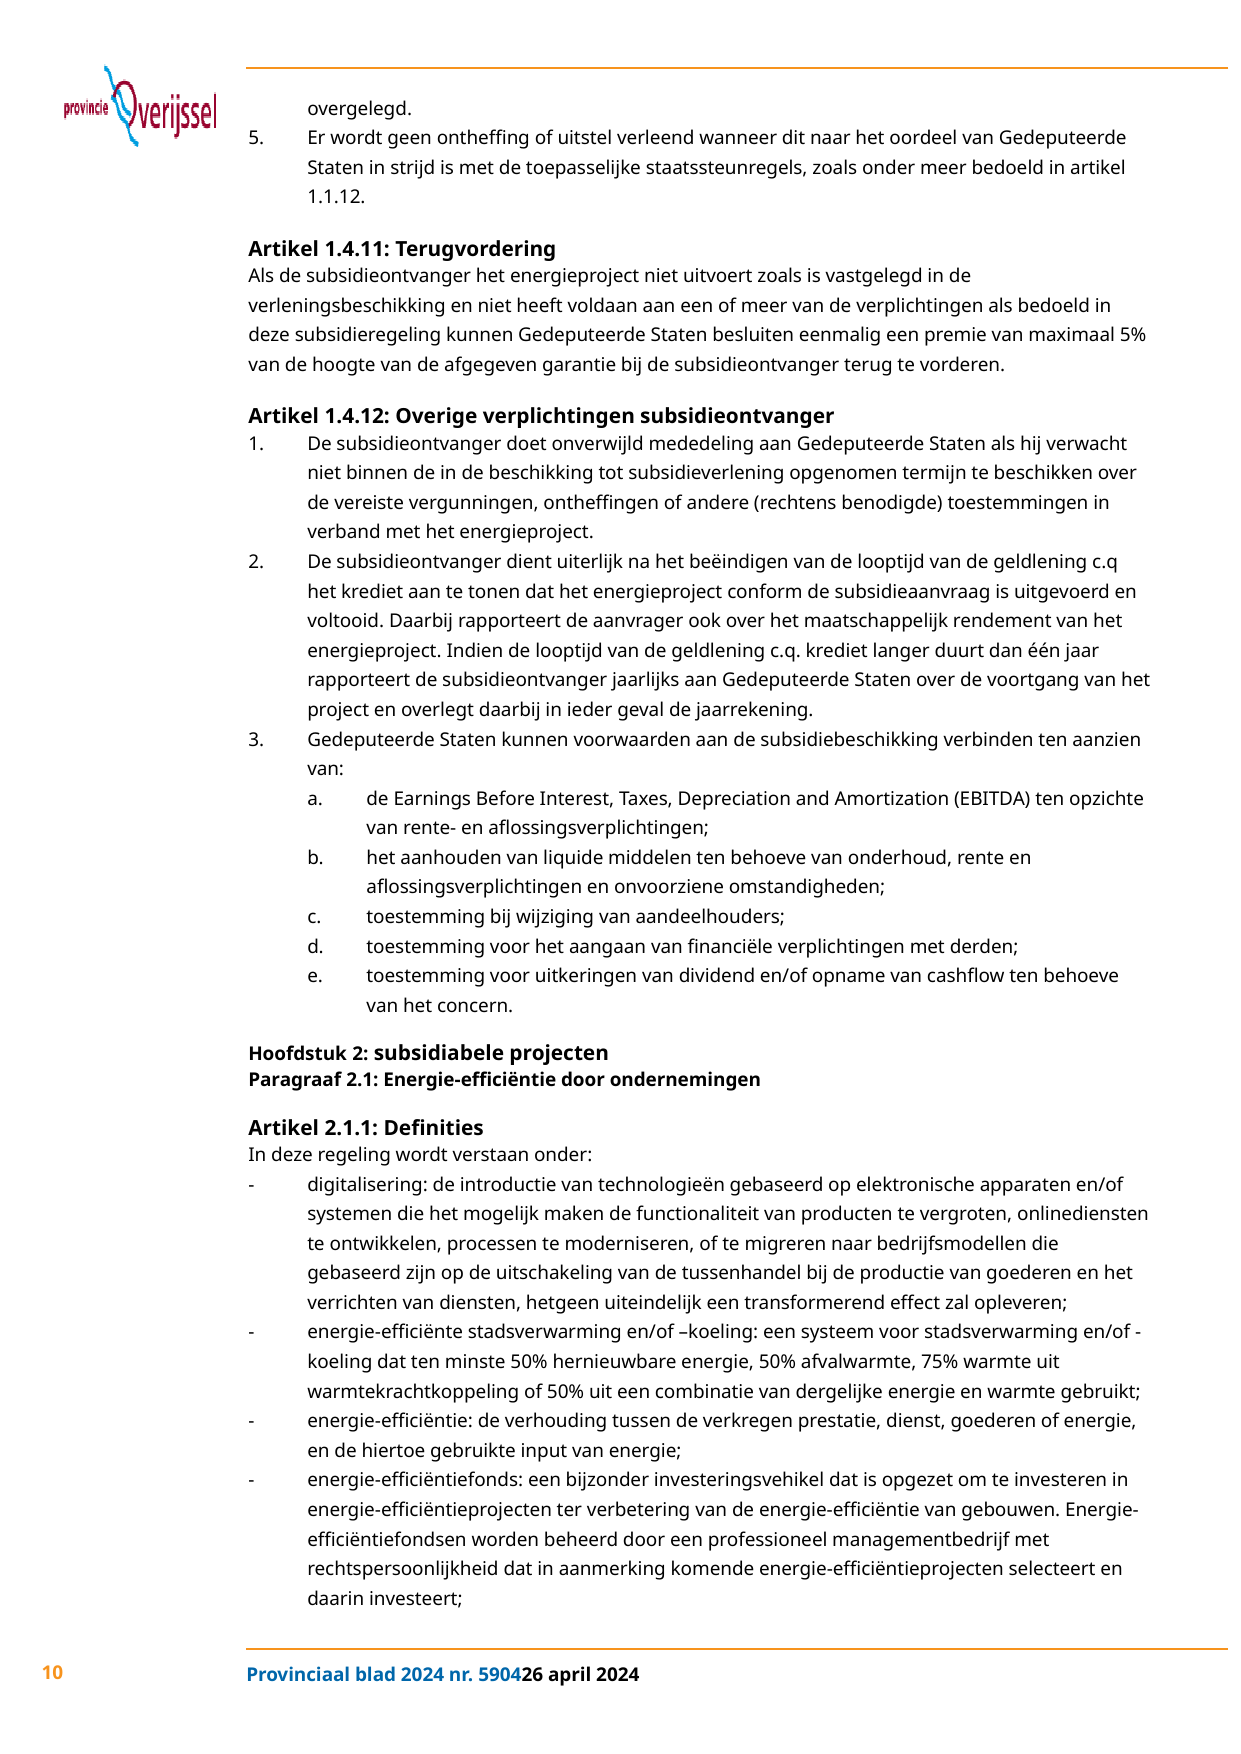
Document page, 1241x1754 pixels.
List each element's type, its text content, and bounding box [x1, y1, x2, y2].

list energie-efficiëntie: de verhouding tussen de verkregen prestatie, dienst, goederen of energie, en de hiertoe gebruikte input van energie; [248, 1407, 1152, 1463]
list energie-efficiëntiefonds: een bijzonder investeringsvehikel dat is opgezet om te investeren in energie-efficiëntieprojecten ter verbetering van de energie-efficiëntie van gebouwen. Energie-efficiëntiefondsen worden beheerd door een professioneel managementbedrijf met rechtspersoonlijkheid dat in aanmerking komende energie-efficiëntieprojecten selecteert en daarin investeert; [248, 1467, 1152, 1611]
list energie-efficiënte stadsverwarming en/of –koeling: een systeem voor stadsverwarming en/of -koeling dat ten minste 50% hernieuwbare energie, 50% afvalwarmte, 75% warmte uit warmtekrachtkoppeling of 50% uit een combinatie van dergelijke energie en warmte gebruikt; [248, 1319, 1152, 1403]
text Hoofdstuk 2: subsidiabele projecten [248, 1038, 1152, 1066]
text In deze regeling wordt verstaan onder: [248, 1141, 1152, 1167]
text Paragraaf 2.1: Energie-efficiëntie door ondernemingen [248, 1066, 1152, 1092]
list toestemming voor het aangaan van financiële verplichtingen met derden; [307, 933, 1152, 959]
picture [41, 47, 231, 172]
text Artikel 2.1.1: Definities [248, 1113, 1152, 1141]
list het aanhouden van liquide middelen ten behoeve van onderhoud, rente en aflossingsverplichtingen en onvoorziene omstandigheden; [307, 844, 1152, 899]
list Er wordt geen ontheffing of uitstel verleend wanneer dit naar het oordeel van Gedeputeerde Staten in strijd is met de toepasselijke staatssteunregels, zoals onder meer bedoeld in artikel 1.1.12. [248, 124, 1152, 209]
list toestemming voor uitkeringen van dividend en/of opname van cashflow ten behoeve van het concern. [307, 962, 1152, 1018]
text Artikel 1.4.11: Terugvordering [248, 234, 1152, 262]
text Artikel 1.4.12: Overige verplichtingen subsidieontvanger [248, 402, 1152, 430]
list De subsidieontvanger dient uiterlijk na het beëindigen van de looptijd van de geldlening c.q het krediet aan te tonen dat het energieproject conform de subsidieaanvraag is uitgevoerd en voltooid. Daarbij rapporteert de aanvrager ook over het maatschappelijk rendement van het energieproject. Indien de looptijd van de geldlening c.q. krediet langer duurt dan één jaar rapporteert de subsidieontvanger jaarlijks aan Gedeputeerde Staten over de voortgang van het project en overlegt daarbij in ieder geval de jaarrekening. [248, 548, 1152, 722]
list de Earnings Before Interest, Taxes, Depreciation and Amortization (EBITDA) ten opzichte van rente- en aflossingsverplichtingen; [307, 785, 1152, 840]
list overgelegd. [248, 95, 1152, 121]
list toestemming bij wijziging van aandeelhouders; [307, 903, 1152, 929]
text Als de subsidieontvanger het energieproject niet uitvoert zoals is vastgelegd in de verleningsbeschikking en niet heeft voldaan aan een of meer van de verplichtingen als bedoeld in deze subsidieregeling kunnen Gedeputeerde Staten besluiten eenmalig een premie van maximaal 5% van de hoogte van de afgegeven garantie bij de subsidieontvanger terug te vorderen. [248, 262, 1152, 377]
list Gedeputeerde Staten kunnen voorwaarden aan de subsidiebeschikking verbinden ten aanzien van: [248, 726, 1152, 781]
list digitalisering: de introductie van technologieën gebaseerd op elektronische apparaten en/of systemen die het mogelijk maken de functionaliteit van producten te vergroten, onlinediensten te ontwikkelen, processen te moderniseren, of te migreren naar bedrijfsmodellen die gebaseerd zijn op de uitschakeling van de tussenhandel bij de productie van goederen en het verrichten van diensten, hetgeen uiteindelijk een transformerend effect zal opleveren; [248, 1171, 1152, 1315]
list De subsidieontvanger doet onverwijld mededeling aan Gedeputeerde Staten als hij verwacht niet binnen de in de beschikking tot subsidieverlening opgenomen termijn te beschikken over de vereiste vergunningen, ontheffingen of andere (rechtens benodigde) toestemmingen in verband met het energieproject. [248, 430, 1152, 544]
